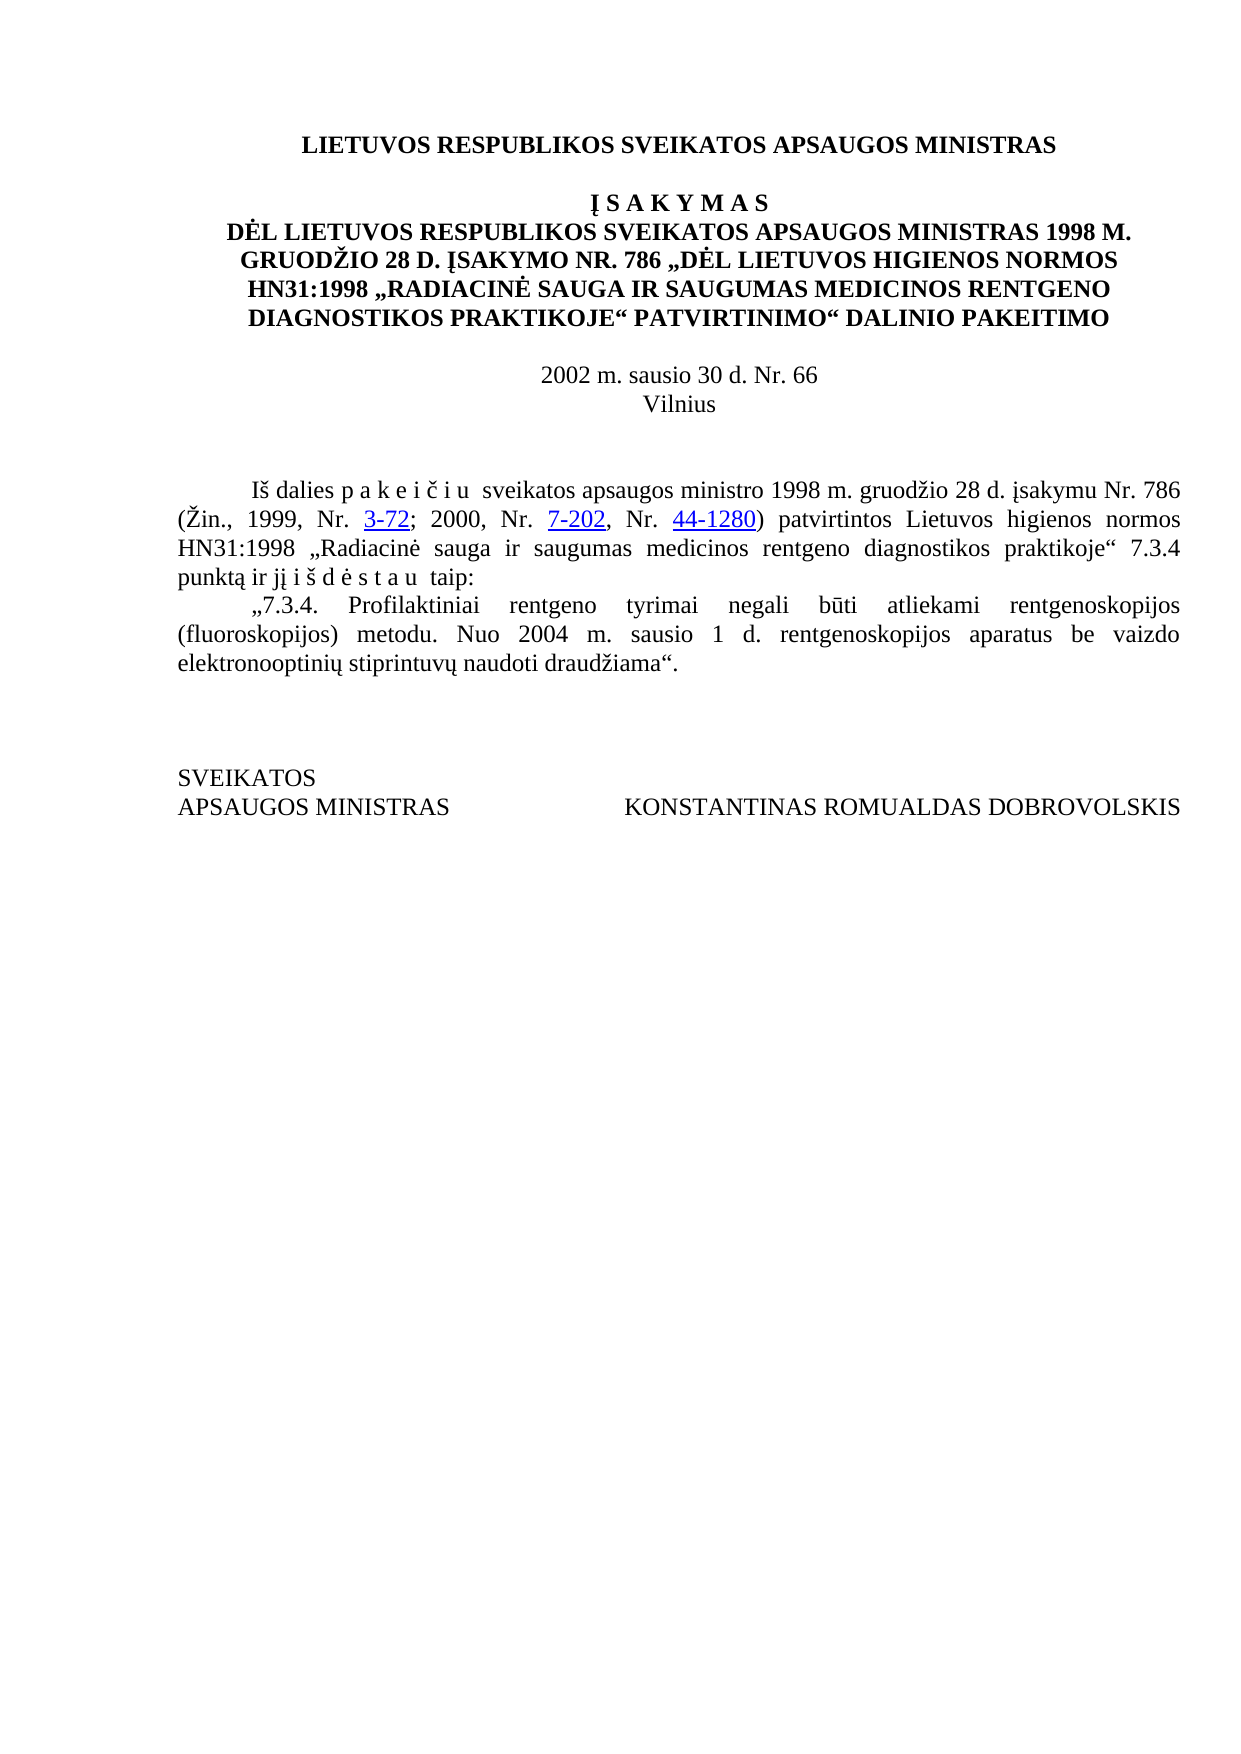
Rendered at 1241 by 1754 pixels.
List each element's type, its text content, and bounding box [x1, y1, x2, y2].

text 2002 m. sausio 30 d. Nr. 66 [177, 360, 1181, 389]
text Į S A K Y M A S [177, 188, 1181, 217]
text Iš dalies pakeičiu sveikatos apsaugos ministro 1998 m. gruodžio 28 d. įsakymu Nr. 786 (Žin., 1999, Nr. 3-72; 2000, Nr. 7-202, Nr. 44-1280) patvirtintos Lietuvos higienos normos HN31:1998 „Radiacinė sauga ir saugumas medicinos rentgeno diagnostikos praktikoje“ 7.3.4 punktą ir jį išdėstau taip: [177, 475, 1181, 590]
text SVEIKATOS [177, 763, 1181, 792]
text Vilnius [177, 389, 1181, 418]
text LIETUVOS RESPUBLIKOS SVEIKATOS APSAUGOS MINISTRAS [177, 130, 1181, 159]
text „7.3.4. Profilaktiniai rentgeno tyrimai negali būti atliekami rentgenoskopijos (fluoroskopijos) metodu. Nuo 2004 m. sausio 1 d. rentgenoskopijos aparatus be vaizdo elektronooptinių stiprintuvų naudoti draudžiama“. [177, 590, 1181, 677]
text DĖL LIETUVOS RESPUBLIKOS SVEIKATOS APSAUGOS MINISTRAS 1998 M. GRUODŽIO 28 D. ĮSAKYMO NR. 786 „DĖL LIETUVOS HIGIENOS NORMOS HN31:1998 „RADIACINĖ SAUGA IR SAUGUMAS MEDICINOS RENTGENO DIAGNOSTIKOS PRAKTIKOJE“ PATVIRTINIMO“ DALINIO PAKEITIMO [177, 217, 1181, 332]
text APSAUGOS MINISTRAS KONSTANTINAS ROMUALDAS DOBROVOLSKIS [177, 792, 1181, 820]
